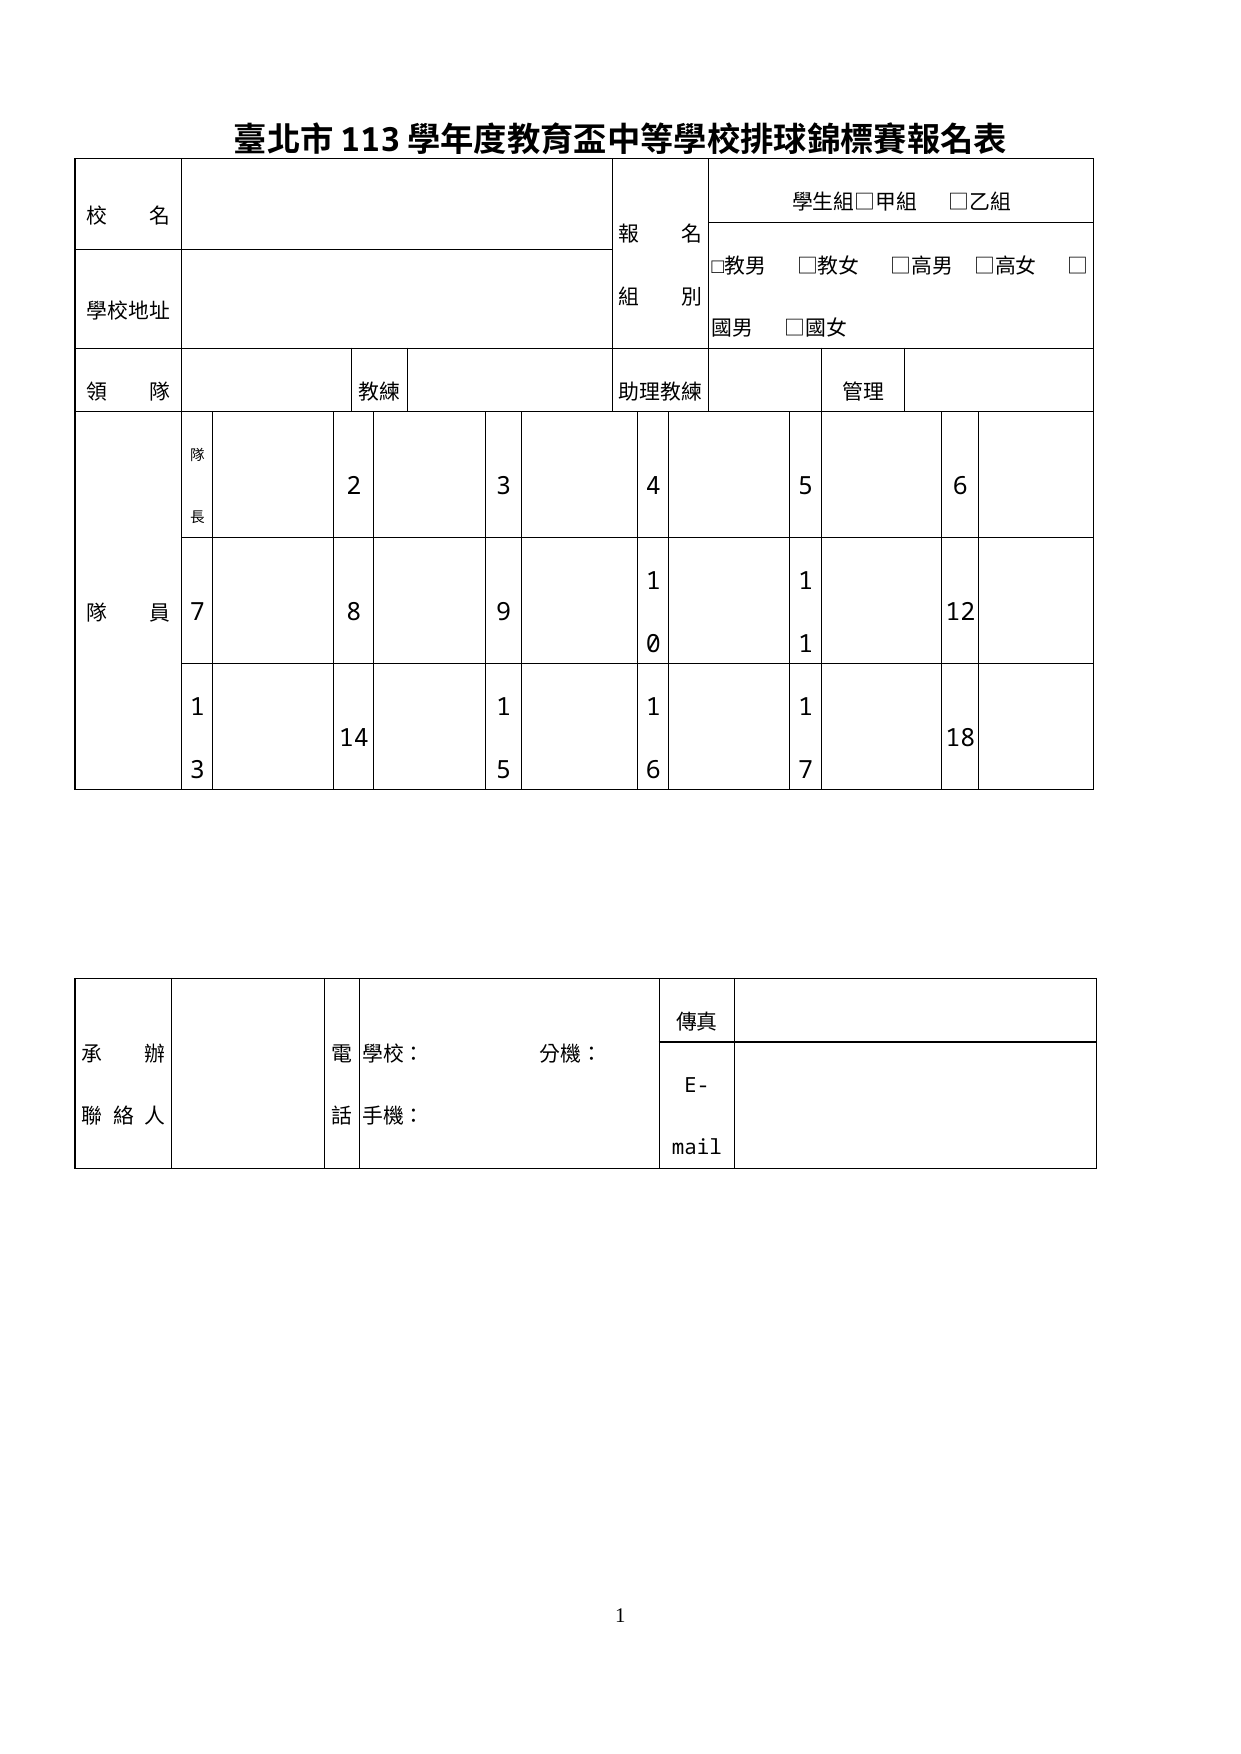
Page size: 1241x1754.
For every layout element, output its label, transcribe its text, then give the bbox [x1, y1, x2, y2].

table_cell [822, 538, 941, 663]
table_cell [374, 538, 485, 663]
table_cell 7 [182, 538, 212, 663]
table_cell [408, 349, 612, 411]
table_cell [522, 538, 637, 663]
table_cell 助理教練 [613, 349, 708, 411]
text 臺北市113學年度教育盃中等學校排球錦標賽報名表 [75, 96, 1165, 158]
table_cell [735, 1043, 1096, 1167]
table_cell 12 [942, 538, 978, 663]
table_cell [822, 664, 941, 789]
table_cell 6 [942, 412, 978, 537]
table_cell 13 [182, 664, 212, 789]
table_cell [669, 538, 789, 663]
table_header 校 名 [76, 159, 181, 249]
table_header 學校： 分機： 手機： [360, 979, 659, 1167]
table_cell [709, 349, 821, 411]
table_cell 隊長 [182, 412, 212, 537]
table_cell 14 [334, 664, 373, 789]
table_cell 15 [486, 664, 521, 789]
table_cell [669, 412, 789, 537]
table_cell [213, 538, 333, 663]
table_cell [979, 538, 1093, 663]
table_cell 教練 [352, 349, 407, 411]
table_cell 10 [638, 538, 668, 663]
table_cell [522, 664, 637, 789]
table_header 傳真 [660, 979, 734, 1041]
table_cell [669, 664, 789, 789]
table_cell 5 [790, 412, 821, 537]
table_header [735, 979, 1096, 1041]
table_cell [979, 412, 1093, 537]
table_cell [822, 412, 941, 537]
table_cell 8 [334, 538, 373, 663]
table_header 報 名 組 別 [613, 159, 708, 348]
table_cell 9 [486, 538, 521, 663]
table_header [172, 979, 324, 1167]
table_cell 隊 員 [76, 412, 181, 789]
table_cell [905, 349, 1093, 411]
table_header 電 話 [325, 979, 359, 1167]
table_cell 3 [486, 412, 521, 537]
table_cell 學校地址 [76, 250, 181, 348]
table_cell 18 [942, 664, 978, 789]
table_cell 領 隊 [76, 349, 181, 411]
table_header [182, 159, 612, 249]
table_cell 管理 [822, 349, 904, 411]
table_header 學生組□甲組 □乙組 [709, 159, 1093, 222]
table_cell E-mail [660, 1043, 734, 1167]
table_cell [182, 349, 351, 411]
table_cell [979, 664, 1093, 789]
table_cell 11 [790, 538, 821, 663]
table_header 承 辦 聯 絡 人 [76, 979, 171, 1167]
table_cell [374, 412, 485, 537]
table_cell [182, 250, 612, 348]
table_cell 4 [638, 412, 668, 537]
table_cell [213, 412, 333, 537]
table_cell 2 [334, 412, 373, 537]
table_cell □教男 □教女 □高男 □高女 □國男 □國女 [709, 223, 1093, 348]
table_cell 17 [790, 664, 821, 789]
table_cell [522, 412, 637, 537]
table_cell [374, 664, 485, 789]
table_cell 16 [638, 664, 668, 789]
table_cell [213, 664, 333, 789]
